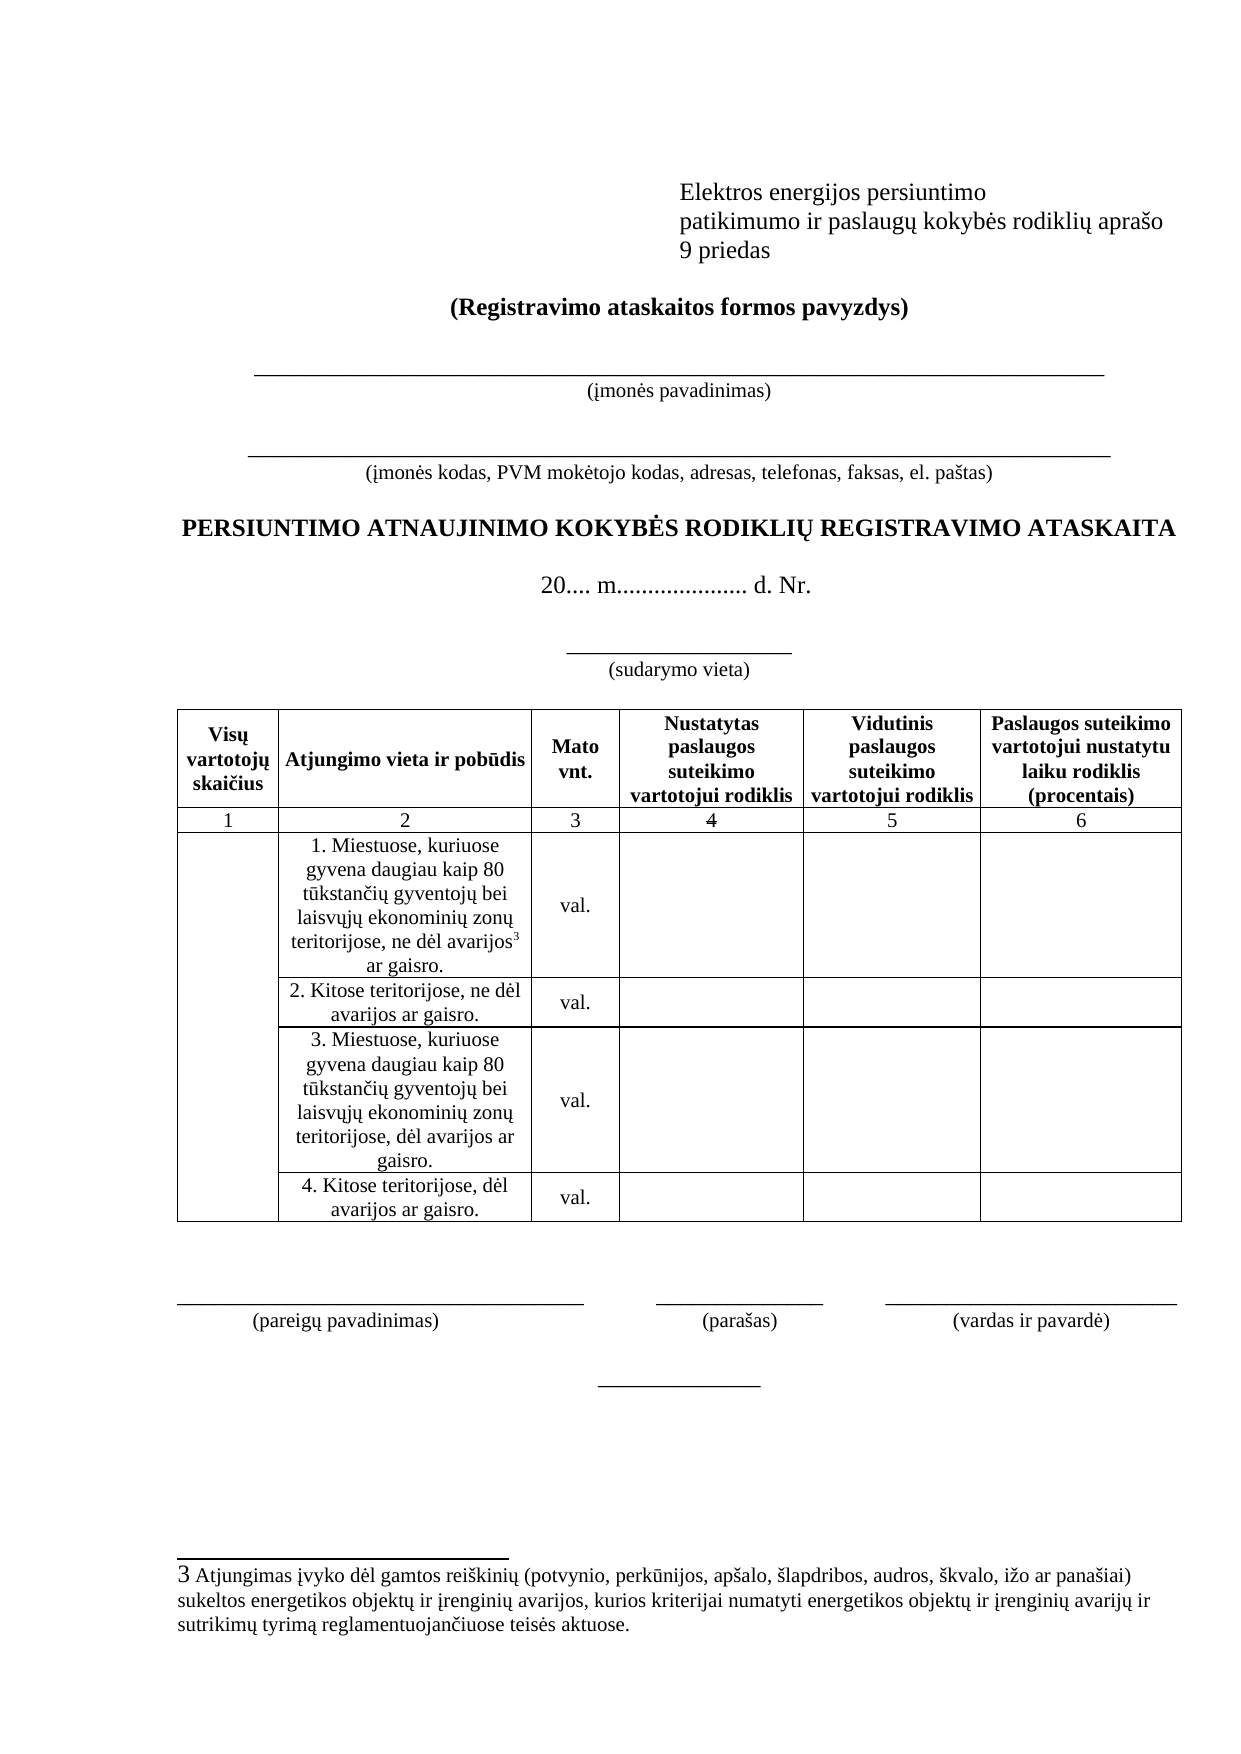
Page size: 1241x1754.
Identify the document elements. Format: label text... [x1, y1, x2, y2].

table_cell [981, 833, 1181, 977]
table_header Visų vartotojų skaičius [178, 710, 278, 807]
text 9 priedas [177, 235, 1181, 263]
table_cell 6 [981, 808, 1181, 832]
table_cell [620, 978, 803, 1026]
text _____________ [177, 1361, 1181, 1390]
table_cell 2 [279, 808, 531, 832]
text _____________________________________________________________________ [177, 431, 1181, 460]
table_header Nustatytas paslaugos suteikimo vartotojui rodiklis [620, 710, 803, 807]
text (sudarymo vieta) [177, 657, 1181, 681]
table_header Paslaugos suteikimo vartotojui nustatytu laiku rodiklis (procentais) [981, 710, 1181, 807]
table_cell [981, 1173, 1181, 1221]
text (įmonės kodas, PVM mokėtojo kodas, adresas, telefonas, faksas, el. paštas) [177, 460, 1181, 484]
table_header Mato vnt. [532, 710, 619, 807]
text (pareigų pavadinimas) (parašas) (vardas ir pavardė) [177, 1308, 1181, 1332]
table_cell 1 [178, 808, 278, 832]
text 20.... m..................... d. Nr. [177, 570, 1181, 599]
table_cell [620, 1173, 803, 1221]
table_cell [804, 1173, 980, 1221]
table_cell 1. Miestuose, kuriuose gyvena daugiau kaip 80 tūkstančių gyventojų bei laisvųjų ekonominių zonų teritorijose, ne dėl avarijos ar gaisro. [279, 833, 531, 977]
table_cell [804, 978, 980, 1026]
table_header Atjungimo vieta ir pobūdis [279, 710, 531, 807]
text PERSIUNTIMO ATNAUJINIMO KOKYBĖS RODIKLIŲ REGISTRAVIMO ATASKAITA [177, 513, 1181, 542]
table_cell [620, 1028, 803, 1172]
table_cell 4 [620, 808, 803, 832]
table_cell [981, 978, 1181, 1026]
table_cell [620, 833, 803, 977]
text ____________________________________________________________________ [177, 350, 1181, 378]
text __________________ [177, 628, 1181, 657]
text Elektros energijos persiuntimo [177, 177, 1181, 206]
table_cell [981, 1028, 1181, 1172]
text patikimumo ir paslaugų kokybės rodiklių aprašo [177, 206, 1181, 235]
table_cell 3 [532, 808, 619, 832]
table_cell 5 [804, 808, 980, 832]
table_cell [804, 1028, 980, 1172]
table_cell val. [532, 1028, 619, 1172]
table_cell [804, 833, 980, 977]
table_cell val. [532, 978, 619, 1026]
text (Registravimo ataskaitos formos pavyzdys) [177, 292, 1181, 321]
table_header Vidutinis paslaugos suteikimo vartotojui rodiklis [804, 710, 980, 807]
text (įmonės pavadinimas) [177, 378, 1181, 402]
table_cell [178, 833, 278, 1221]
table_cell 3. Miestuose, kuriuose gyvena daugiau kaip 80 tūkstančių gyventojų bei laisvųjų ekonominių zonų teritorijose, dėl avarijos ar gaisro. [279, 1028, 531, 1172]
table_cell val. [532, 833, 619, 977]
table_cell val. [532, 1173, 619, 1221]
table_cell 2. Kitose teritorijose, ne dėl avarijos ar gaisro. [279, 978, 531, 1026]
table_cell 4. Kitose teritorijose, dėl avarijos ar gaisro. [279, 1173, 531, 1221]
